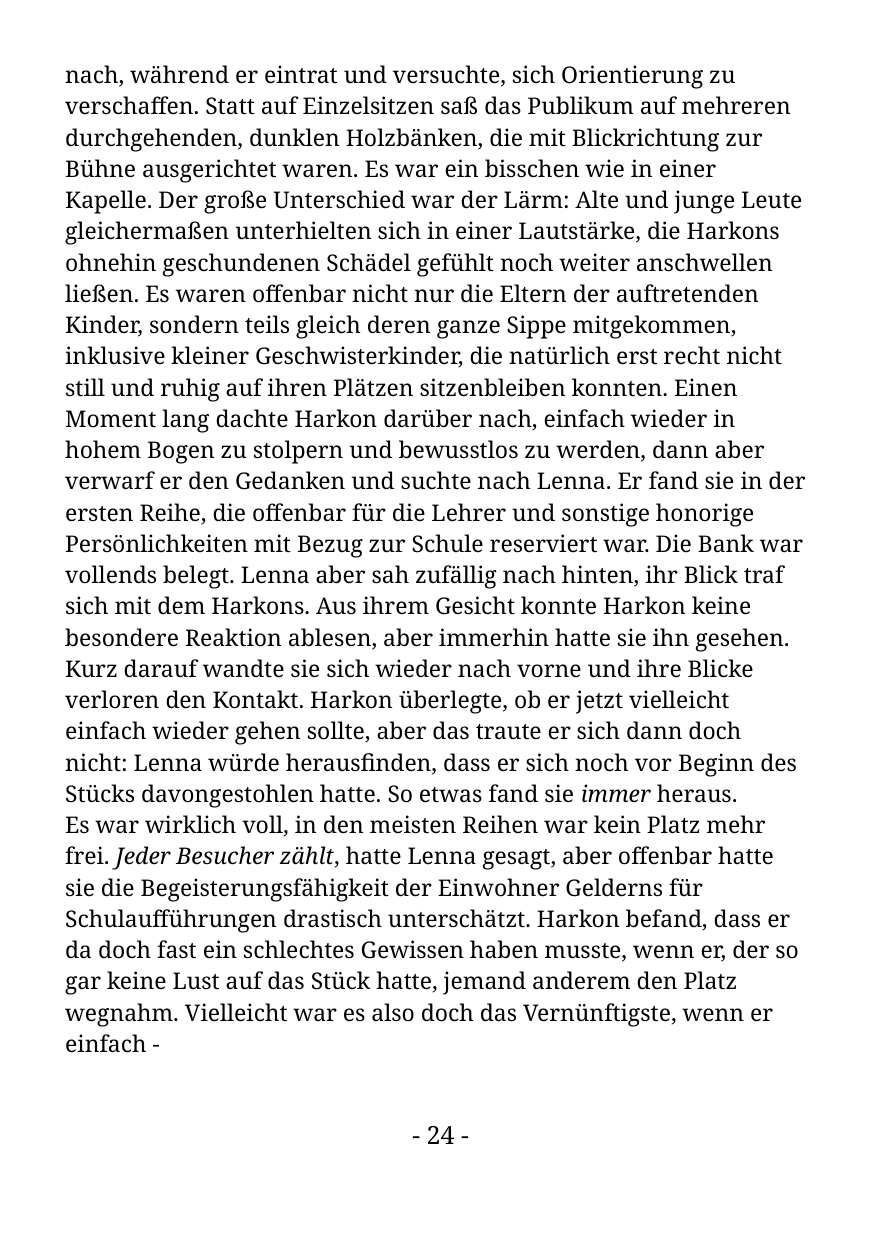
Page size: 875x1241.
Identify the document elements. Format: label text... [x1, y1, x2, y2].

text nach, während er eintrat und versuchte, sich Orientierung zu verschaffen. Statt auf Einzelsitzen saß das Publikum auf mehreren durchgehenden, dunklen Holzbänken, die mit Blickrichtung zur Bühne ausgerichtet waren. Es war ein bisschen wie in einer Kapelle. Der große Unterschied war der Lärm: Alte und junge Leute gleichermaßen unterhielten sich in einer Lautstärke, die Harkons ohnehin geschundenen Schädel gefühlt noch weiter anschwellen ließen. Es waren offenbar nicht nur die Eltern der auftretenden Kinder, sondern teils gleich deren ganze Sippe mitgekommen, inklusive kleiner Geschwisterkinder, die natürlich erst recht nicht still und ruhig auf ihren Plätzen sitzenbleiben konnten. Einen Moment lang dachte Harkon darüber nach, einfach wieder in hohem Bogen zu stolpern und bewusstlos zu werden, dann aber verwarf er den Gedanken und suchte nach Lenna. Er fand sie in der ersten Reihe, die offenbar für die Lehrer und sonstige honorige Persönlichkeiten mit Bezug zur Schule reserviert war. Die Bank war vollends belegt. Lenna aber sah zufällig nach hinten, ihr Blick traf sich mit dem Harkons. Aus ihrem Gesicht konnte Harkon keine besondere Reaktion ablesen, aber immerhin hatte sie ihn gesehen. Kurz darauf wandte sie sich wieder nach vorne und ihre Blicke verloren den Kontakt. Harkon überlegte, ob er jetzt vielleicht einfach wieder gehen sollte, aber das traute er sich dann doch nicht: Lenna würde herausfinden, dass er sich noch vor Beginn des Stücks davongestohlen hatte. So etwas fand sie immer heraus. [65, 59, 809, 809]
text Es war wirklich voll, in den meisten Reihen war kein Platz mehr frei. Jeder Besucher zählt, hatte Lenna gesagt, aber offenbar hatte sie die Begeisterungsfähigkeit der Einwohner Gelderns für Schulaufführungen drastisch unterschätzt. Harkon befand, dass er da doch fast ein schlechtes Gewissen haben musste, wenn er, der so gar keine Lust auf das Stück hatte, jemand anderem den Platz wegnahm. Vielleicht war es also doch das Vernünftigste, wenn er einfach - [65, 809, 809, 1059]
